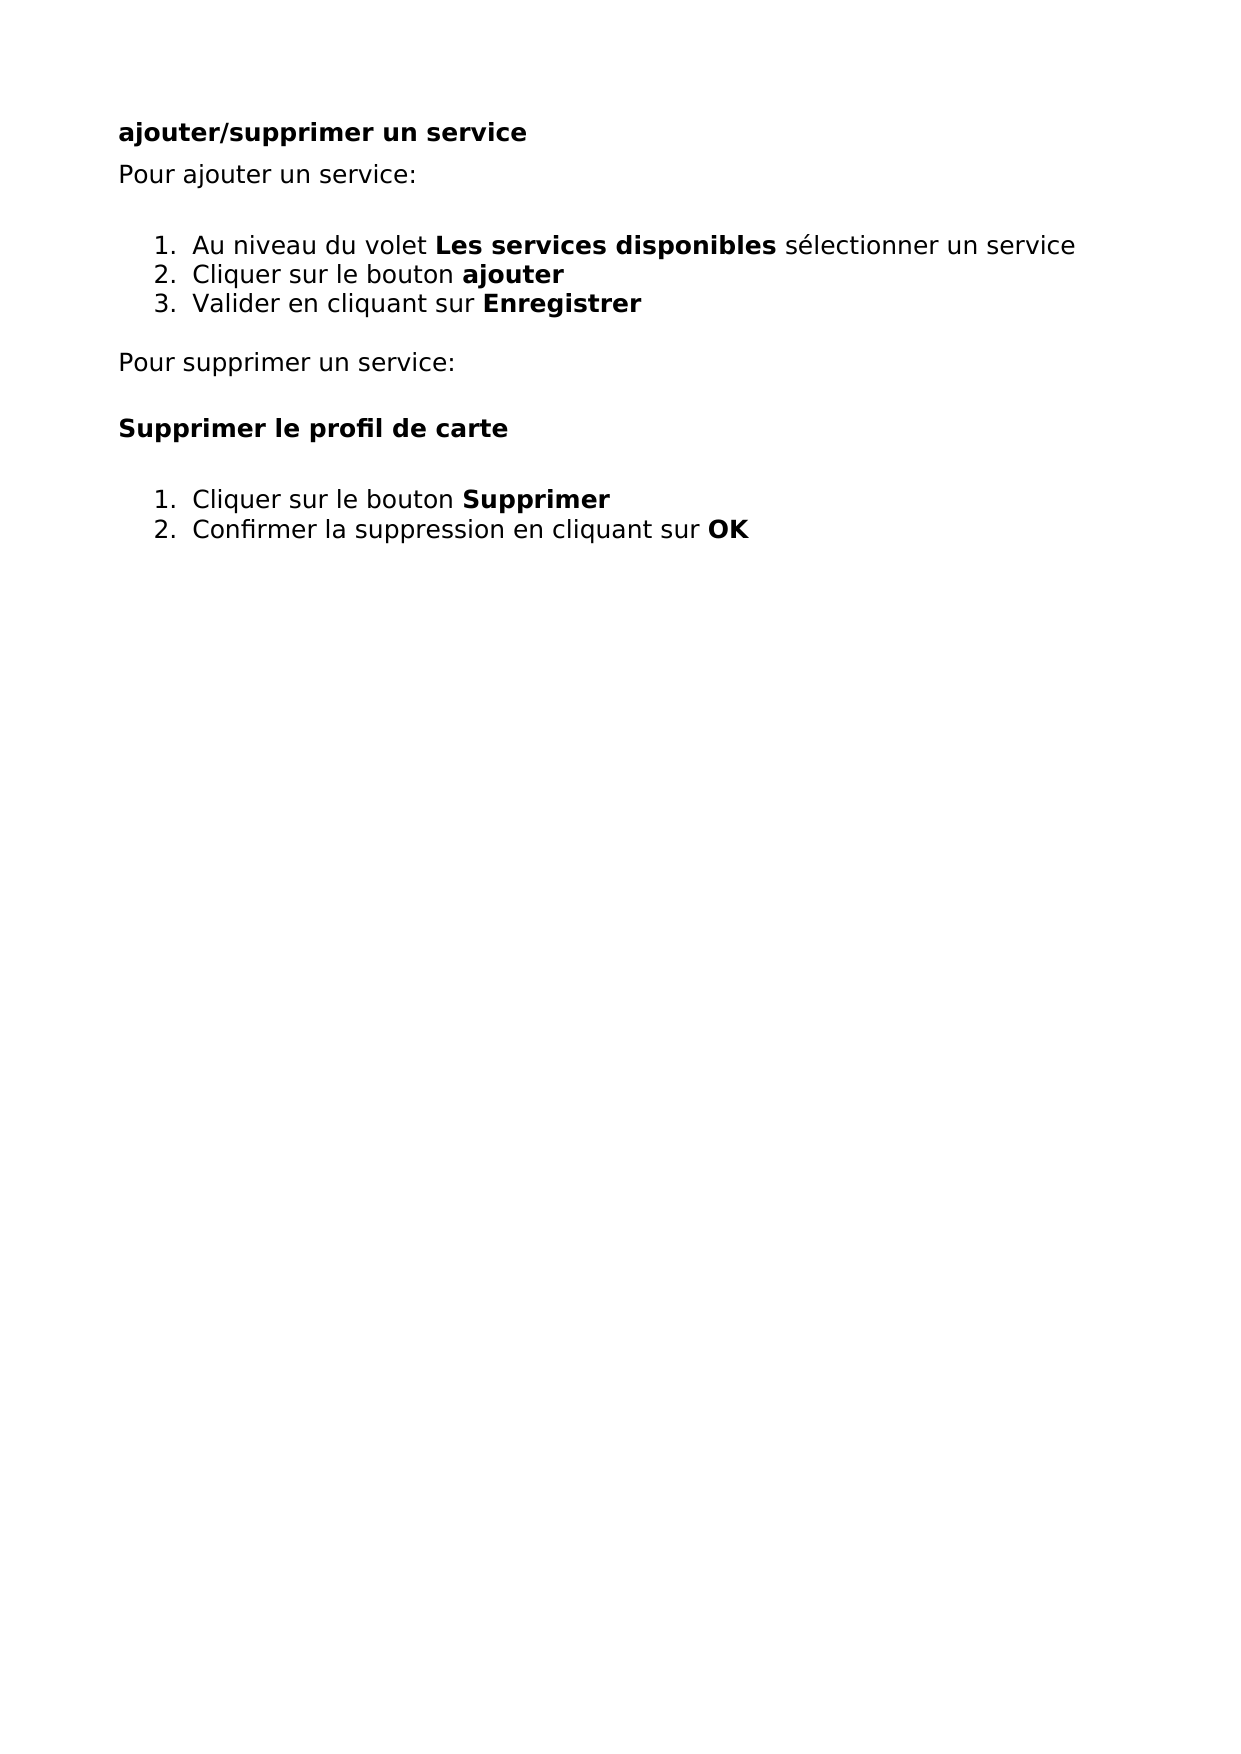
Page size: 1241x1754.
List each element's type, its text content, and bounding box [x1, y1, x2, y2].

text Pour supprimer un service: [118, 348, 1122, 377]
subtitle Supprimer le profil de carte [118, 414, 1122, 444]
list Cliquer sur le bouton ajouter [177, 260, 1122, 289]
text Pour ajouter un service: [118, 160, 1122, 189]
list Cliquer sur le bouton Supprimer [177, 486, 1122, 515]
list Au niveau du volet Les services disponibles sélectionner un service [177, 231, 1122, 260]
list Valider en cliquant sur Enregistrer [177, 289, 1122, 318]
subtitle ajouter/supprimer un service [118, 118, 1122, 147]
list Confirmer la suppression en cliquant sur OK [177, 515, 1122, 544]
